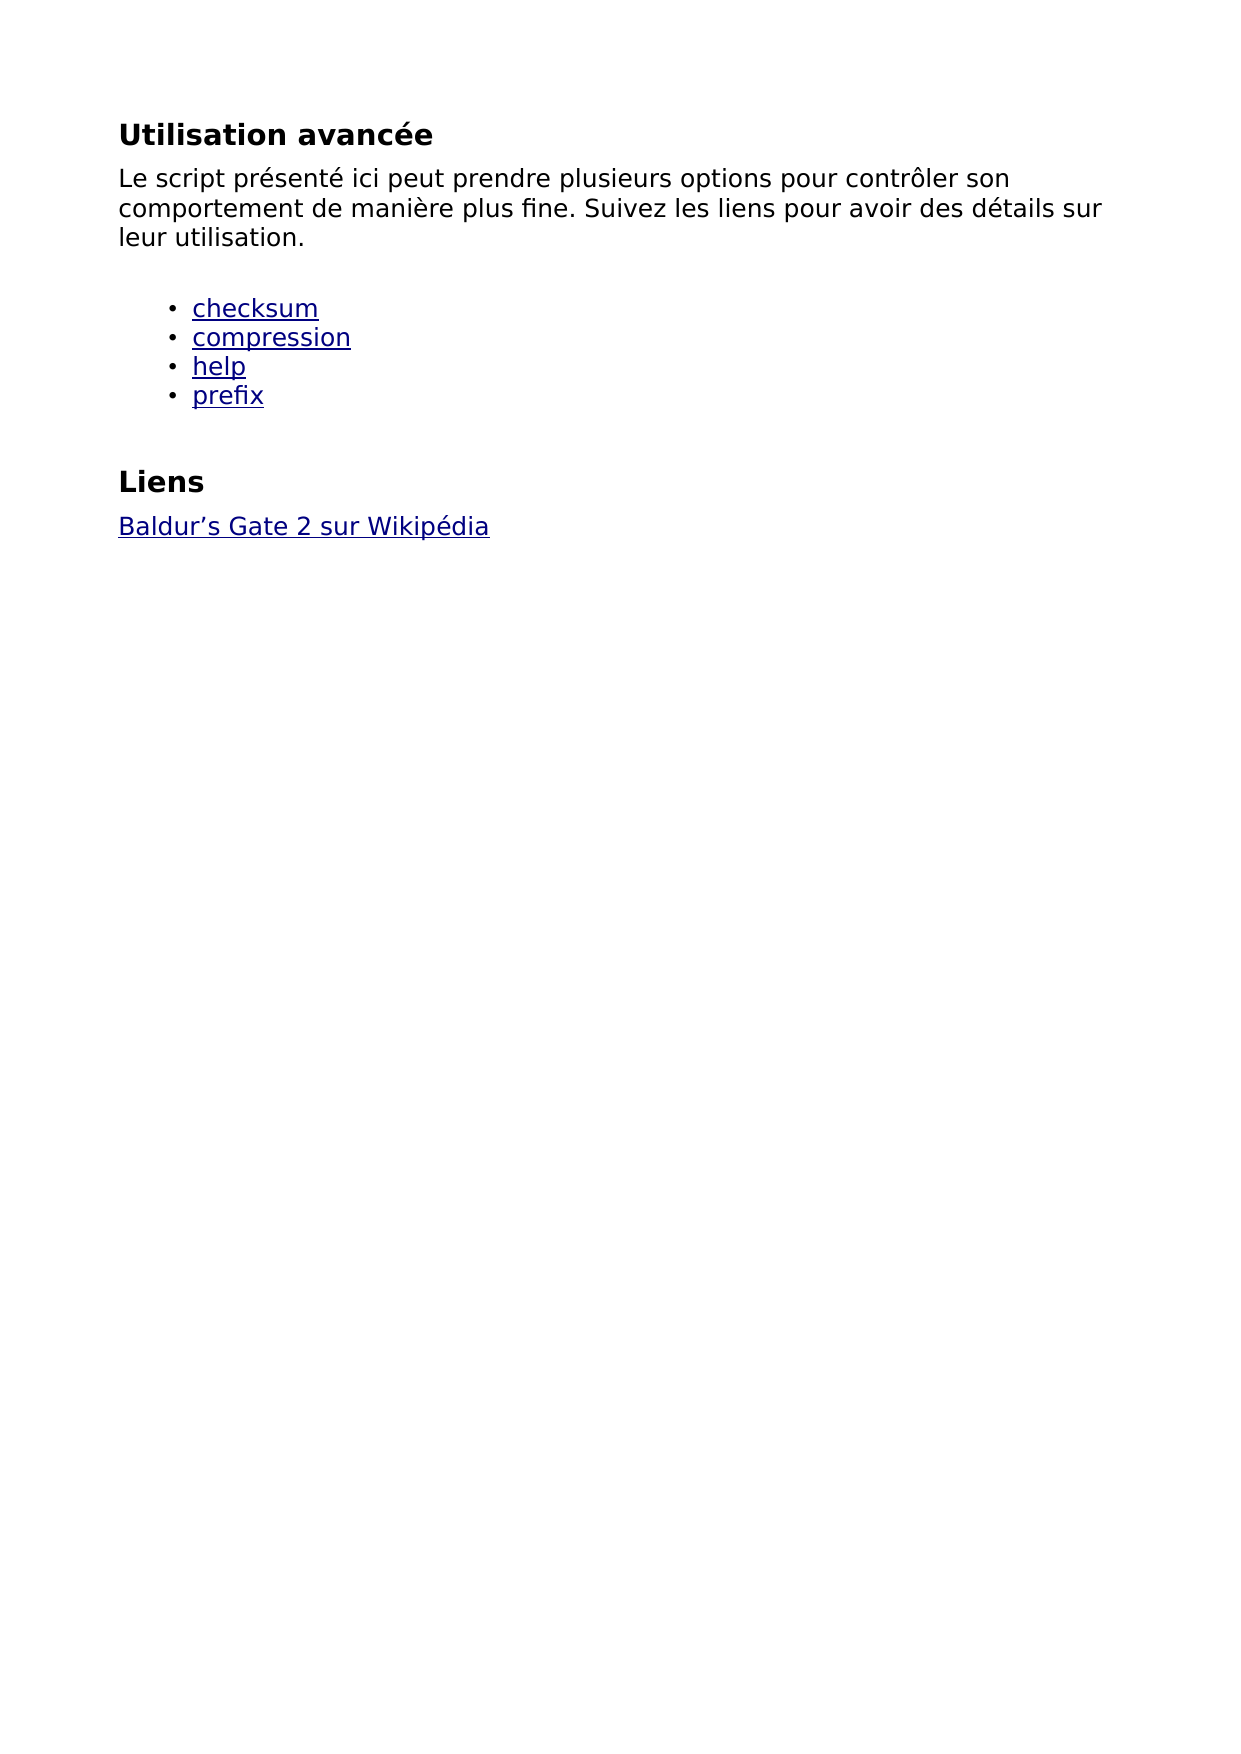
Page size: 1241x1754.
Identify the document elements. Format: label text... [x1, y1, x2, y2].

text Baldur’s Gate 2 sur Wikipédia [118, 512, 1122, 541]
subtitle Liens [118, 465, 1122, 499]
list prefix [177, 382, 1122, 411]
list help [177, 352, 1122, 382]
list checksum [177, 294, 1122, 323]
subtitle Utilisation avancée [118, 118, 1122, 152]
text Le script présenté ici peut prendre plusieurs options pour contrôler son comportement de manière plus fine. Suivez les liens pour avoir des détails sur leur utilisation. [118, 164, 1122, 252]
list compression [177, 323, 1122, 352]
